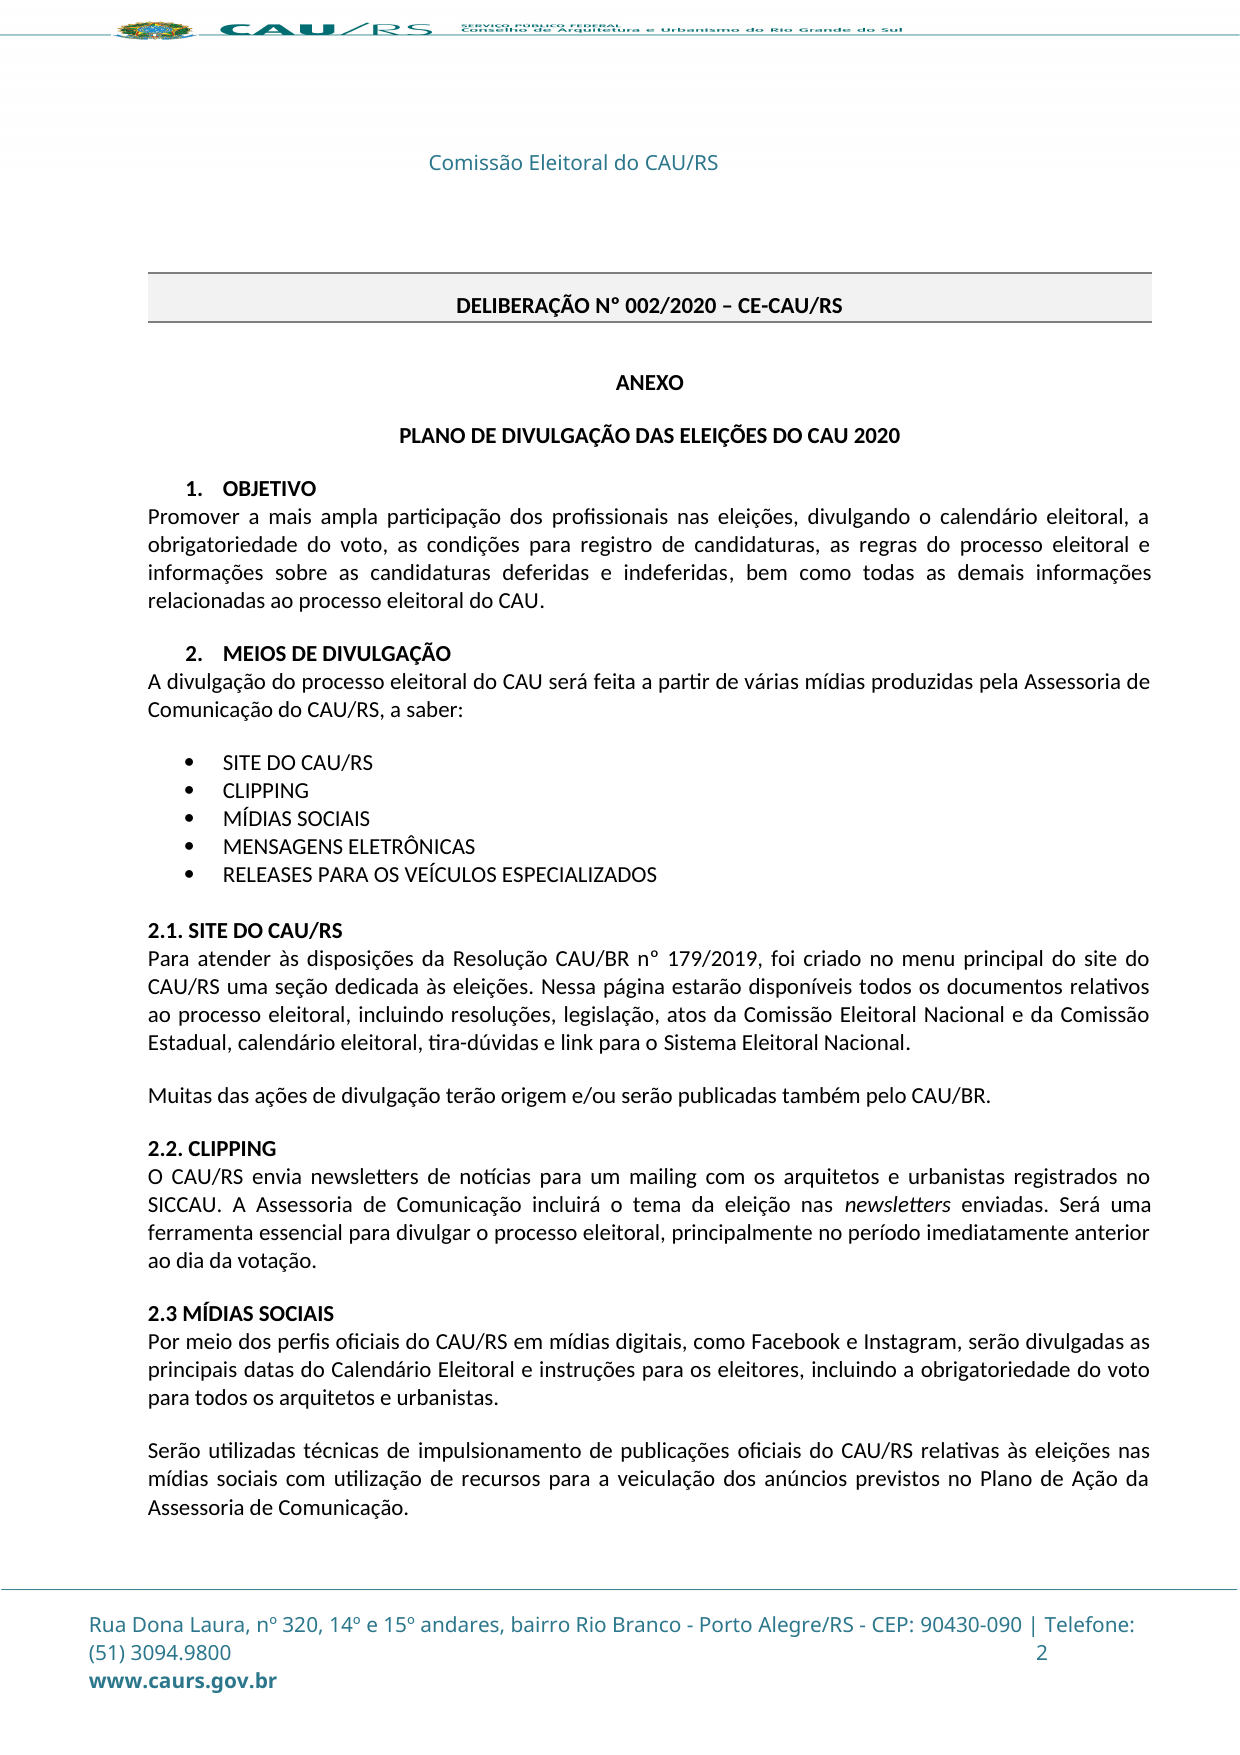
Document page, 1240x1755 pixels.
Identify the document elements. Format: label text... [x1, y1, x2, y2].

text Para atender às disposições da Resolução CAU/BR nº 179/2019, foi criado no menu principal do site do CAU/RS uma seção dedicada às eleições. Nessa página estarão disponíveis todos os documentos relativos ao processo eleitoral, incluindo resoluções, legislação, atos da Comissão Eleitoral Nacional e da Comissão Estadual, calendário eleitoral, tira-dúvidas e link para o Sistema Eleitoral Nacional. [148, 944, 1152, 1056]
text PLANO DE DIVULGAÇÃO DAS ELEIÇÕES DO CAU 2020 [148, 421, 1152, 449]
text Muitas das ações de divulgação terão origem e/ou serão publicadas também pelo CAU/BR. [148, 1081, 1152, 1109]
text Promover a mais ampla participação dos profissionais nas eleições, divulgando o calendário eleitoral, a obrigatoriedade do voto, as condições para registro de candidaturas, as regras do processo eleitoral e informações sobre as candidaturas deferidas e indeferidas, bem como todas as demais informações relacionadas ao processo eleitoral do CAU. [148, 502, 1152, 614]
text 2.3 MÍDIAS SOCIAIS [148, 1299, 1152, 1327]
list MENSAGENS ELETRÔNICAS [185, 832, 1152, 860]
list MEIOS DE DIVULGAÇÃO [185, 639, 1152, 667]
list OBJETIVO [185, 474, 1152, 502]
list RELEASES PARA OS VEÍCULOS ESPECIALIZADOS [185, 860, 1152, 888]
list MÍDIAS SOCIAIS [185, 804, 1152, 832]
text DELIBERAÇÃO Nº 002/2020 – CE-CAU/RS [148, 274, 1152, 321]
text ANEXO [148, 368, 1152, 396]
list SITE DO CAU/RS [185, 748, 1152, 776]
list CLIPPING [185, 776, 1152, 804]
text Serão utilizadas técnicas de impulsionamento de publicações oficiais do CAU/RS relativas às eleições nas mídias sociais com utilização de recursos para a veiculação dos anúncios previstos no Plano de Ação da Assessoria de Comunicação. [148, 1437, 1152, 1521]
text A divulgação do processo eleitoral do CAU será feita a partir de várias mídias produzidas pela Assessoria de Comunicação do CAU/RS, a saber: [148, 667, 1152, 723]
text Por meio dos perfis oficiais do CAU/RS em mídias digitais, como Facebook e Instagram, serão divulgadas as principais datas do Calendário Eleitoral e instruções para os eleitores, incluindo a obrigatoriedade do voto para todos os arquitetos e urbanistas. [148, 1327, 1152, 1412]
text 2.1. SITE DO CAU/RS [148, 916, 1152, 944]
text O CAU/RS envia newsletters de notícias para um mailing com os arquitetos e urbanistas registrados no SICCAU. A Assessoria de Comunicação incluirá o tema da eleição nas newsletters enviadas. Será uma ferramenta essencial para divulgar o processo eleitoral, principalmente no período imediatamente anterior ao dia da votação. [148, 1162, 1152, 1274]
text 2.2. CLIPPING [148, 1134, 1152, 1162]
